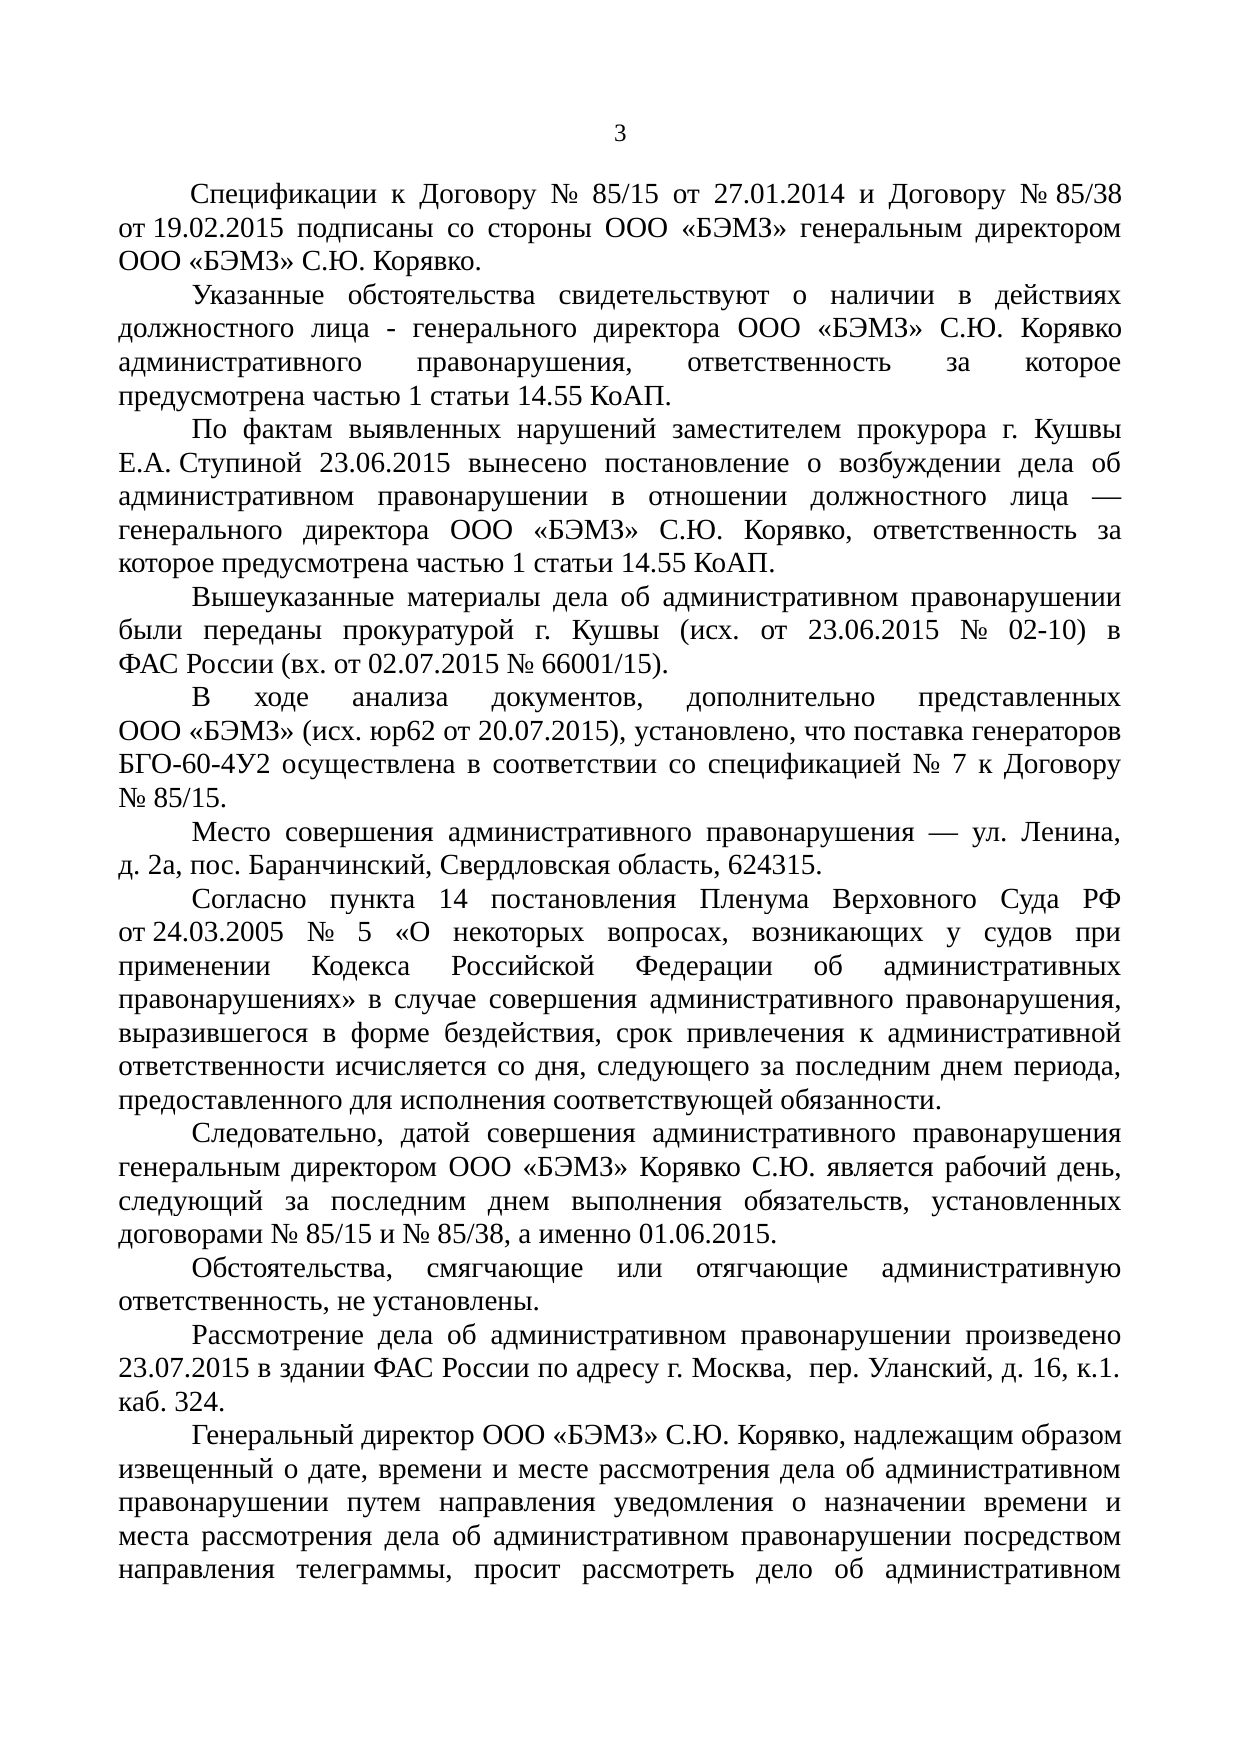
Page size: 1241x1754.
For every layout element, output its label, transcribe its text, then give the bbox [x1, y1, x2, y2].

text Рассмотрение дела об административном правонарушении произведено 23.07.2015 в здании ФАС России по адресу г. Москва, пер. Уланский, д. 16, к.1. каб. 324. [118, 1317, 1122, 1417]
text В ходе анализа документов, дополнительно представленных ООО «БЭМЗ» (исх. юр62 от 20.07.2015), установлено, что поставка генераторов БГО-60-4У2 осуществлена в соответствии со спецификацией № 7 к Договору № 85/15. [118, 679, 1122, 814]
text Указанные обстоятельства свидетельствуют о наличии в действиях должностного лица - генерального директора ООО «БЭМЗ» С.Ю. Корявко административного правонарушения, ответственность за которое предусмотрена частью 1 статьи 14.55 КоАП. [118, 277, 1122, 411]
text Генеральный директор ООО «БЭМЗ» С.Ю. Корявко, надлежащим образом извещенный о дате, времени и месте рассмотрения дела об административном правонарушении путем направления уведомления о назначении времени и места рассмотрения дела об административном правонарушении посредством направления телеграммы, просит рассмотреть дело об административном [118, 1417, 1122, 1585]
text Спецификации к Договору № 85/15 от 27.01.2014 и Договору № 85/38 от 19.02.2015 подписаны со стороны ООО «БЭМЗ» генеральным директором ООО «БЭМЗ» С.Ю. Корявко. [118, 176, 1122, 277]
text Согласно пункта 14 постановления Пленума Верховного Суда РФ от 24.03.2005 № 5 «О некоторых вопросах, возникающих у судов при применении Кодекса Российской Федерации об административных правонарушениях» в случае совершения административного правонарушения, выразившегося в форме бездействия, срок привлечения к административной ответственности исчисляется со дня, следующего за последним днем периода, предоставленного для исполнения соответствующей обязанности. [118, 881, 1122, 1116]
text Вышеуказанные материалы дела об административном правонарушении были переданы прокуратурой г. Кушвы (исх. от 23.06.2015 № 02-10) в ФАС России (вх. от 02.07.2015 № 66001/15). [118, 579, 1122, 679]
text По фактам выявленных нарушений заместителем прокурора г. Кушвы Е.А. Ступиной 23.06.2015 вынесено постановление о возбуждении дела об административном правонарушении в отношении должностного лица — генерального директора ООО «БЭМЗ» С.Ю. Корявко, ответственность за которое предусмотрена частью 1 статьи 14.55 КоАП. [118, 411, 1122, 579]
text Обстоятельства, смягчающие или отягчающие административную ответственность, не установлены. [118, 1250, 1122, 1317]
text Следовательно, датой совершения административного правонарушения генеральным директором ООО «БЭМЗ» Корявко С.Ю. является рабочий день, следующий за последним днем выполнения обязательств, установленных договорами № 85/15 и № 85/38, а именно 01.06.2015. [118, 1116, 1122, 1250]
text Место совершения административного правонарушения — ул. Ленина, д. 2а, пос. Баранчинский, Свердловская область, 624315. [118, 814, 1122, 881]
